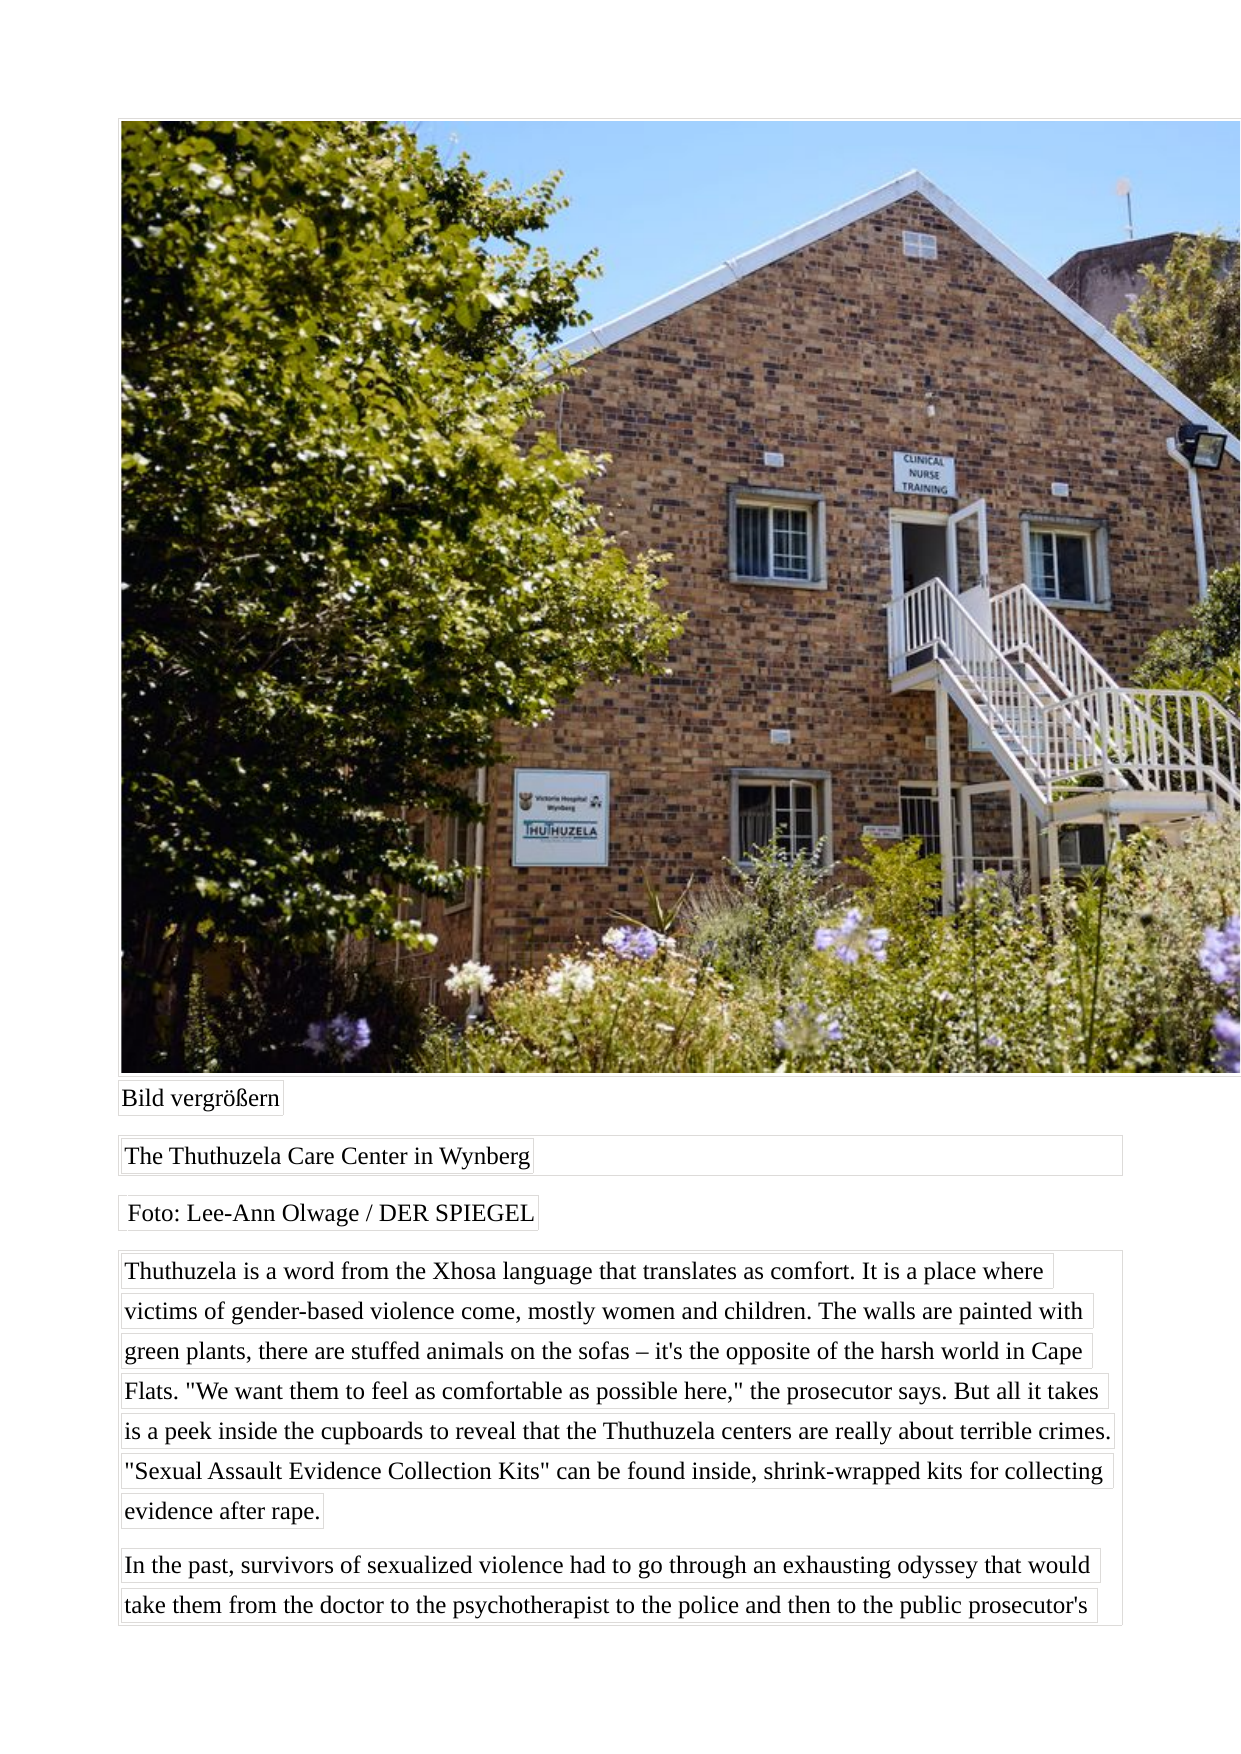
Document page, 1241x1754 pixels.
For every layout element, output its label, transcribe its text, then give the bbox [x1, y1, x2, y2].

text Foto: Lee-Ann Olwage / DER SPIEGEL [119, 1196, 538, 1230]
text Thuthuzela is a word from the Xhosa language that translates as comfort. It is a place where victims of gender-based violence come, mostly women and children. The walls are painted with green plants, there are stuffed animals on the sofas – it's the opposite of the harsh world in Cape Flats. "We want them to feel as comfortable as possible here," the prosecutor says. But all it takes is a peek inside the cupboards to reveal that the Thuthuzela centers are really about terrible crimes. "Sexual Assault Evidence Collection Kits" can be found inside, shrink-wrapped kits for collecting evidence after rape. [119, 1251, 1122, 1528]
text In the past, survivors of sexualized violence had to go through an exhausting odyssey that would take them from the doctor to the psychotherapist to the police and then to the public prosecutor's [119, 1544, 1122, 1625]
picture [121, 121, 1241, 1073]
text [539, 1195, 1122, 1230]
text The Thuthuzela Care Center in Wynberg [119, 1136, 1122, 1175]
text Bild vergrößern [119, 1081, 283, 1115]
text [284, 1080, 1122, 1115]
